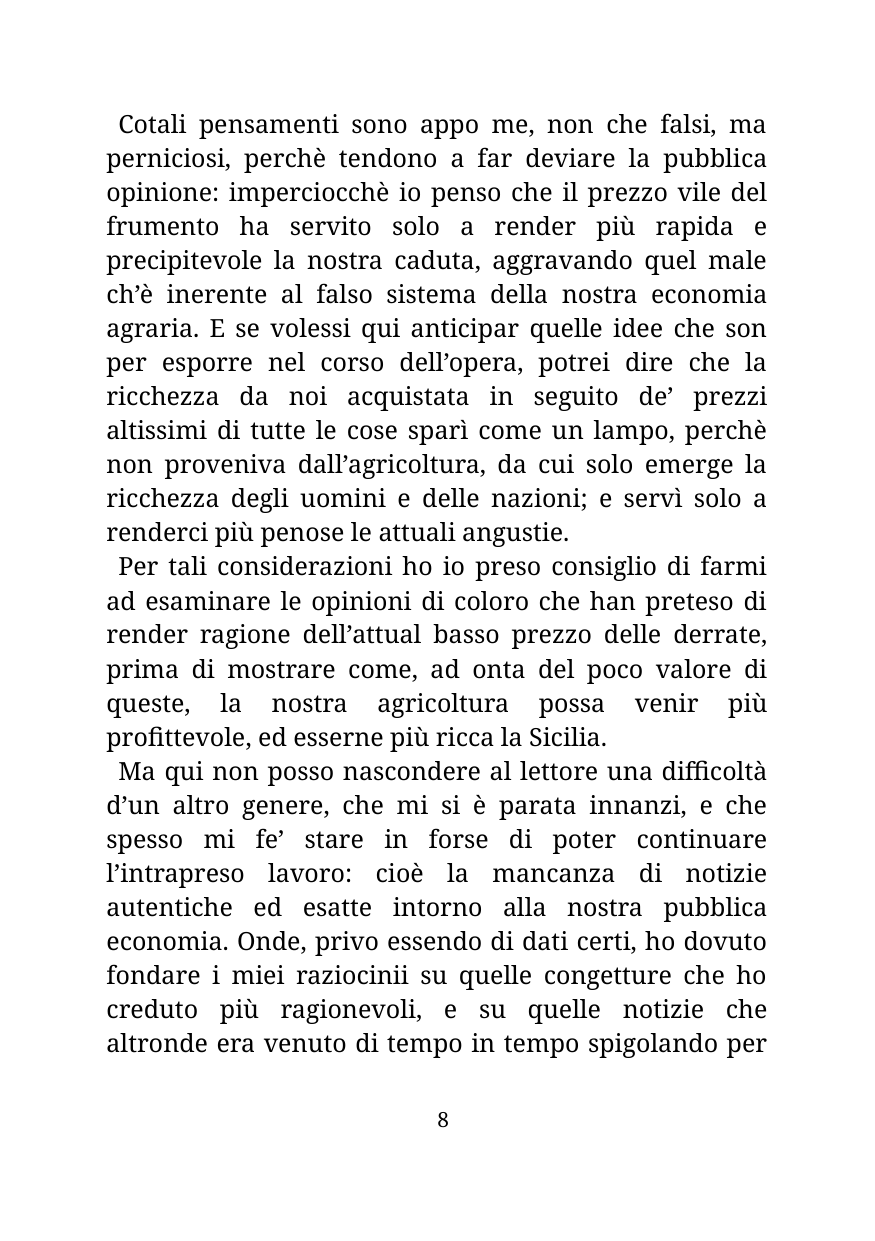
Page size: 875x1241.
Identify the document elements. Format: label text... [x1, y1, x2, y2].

text Ma qui non posso nascondere al lettore una difficoltà d’un altro genere, che mi si è parata innanzi, e che spesso mi fe’ stare in forse di poter continuare l’intrapreso lavoro: cioè la mancanza di notizie autentiche ed esatte intorno alla nostra pubblica economia. Onde, privo essendo di dati certi, ho dovuto fondare i miei raziocinii su quelle congetture che ho creduto più ragionevoli, e su quelle notizie che altronde era venuto di tempo in tempo spigolando per [106, 753, 768, 1060]
text Per tali considerazioni ho io preso consiglio di farmi ad esaminare le opinioni di coloro che han preteso di render ragione dell’attual basso prezzo delle derrate, prima di mostrare come, ad onta del poco valore di queste, la nostra agricoltura possa venir più profittevole, ed esserne più ricca la Sicilia. [106, 549, 768, 753]
text Cotali pensamenti sono appo me, non che falsi, ma perniciosi, perchè tendono a far deviare la pubblica opinione: imperciocchè io penso che il prezzo vile del frumento ha servito solo a render più rapida e precipitevole la nostra caduta, aggravando quel male ch’è inerente al falso sistema della nostra economia agraria. E se volessi qui anticipar quelle idee che son per esporre nel corso dell’opera, potrei dire che la ricchezza da noi acquistata in seguito de’ prezzi altissimi di tutte le cose sparì come un lampo, perchè non proveniva dall’agricoltura, da cui solo emerge la ricchezza degli uomini e delle nazioni; e servì solo a renderci più penose le attuali angustie. [106, 106, 768, 549]
